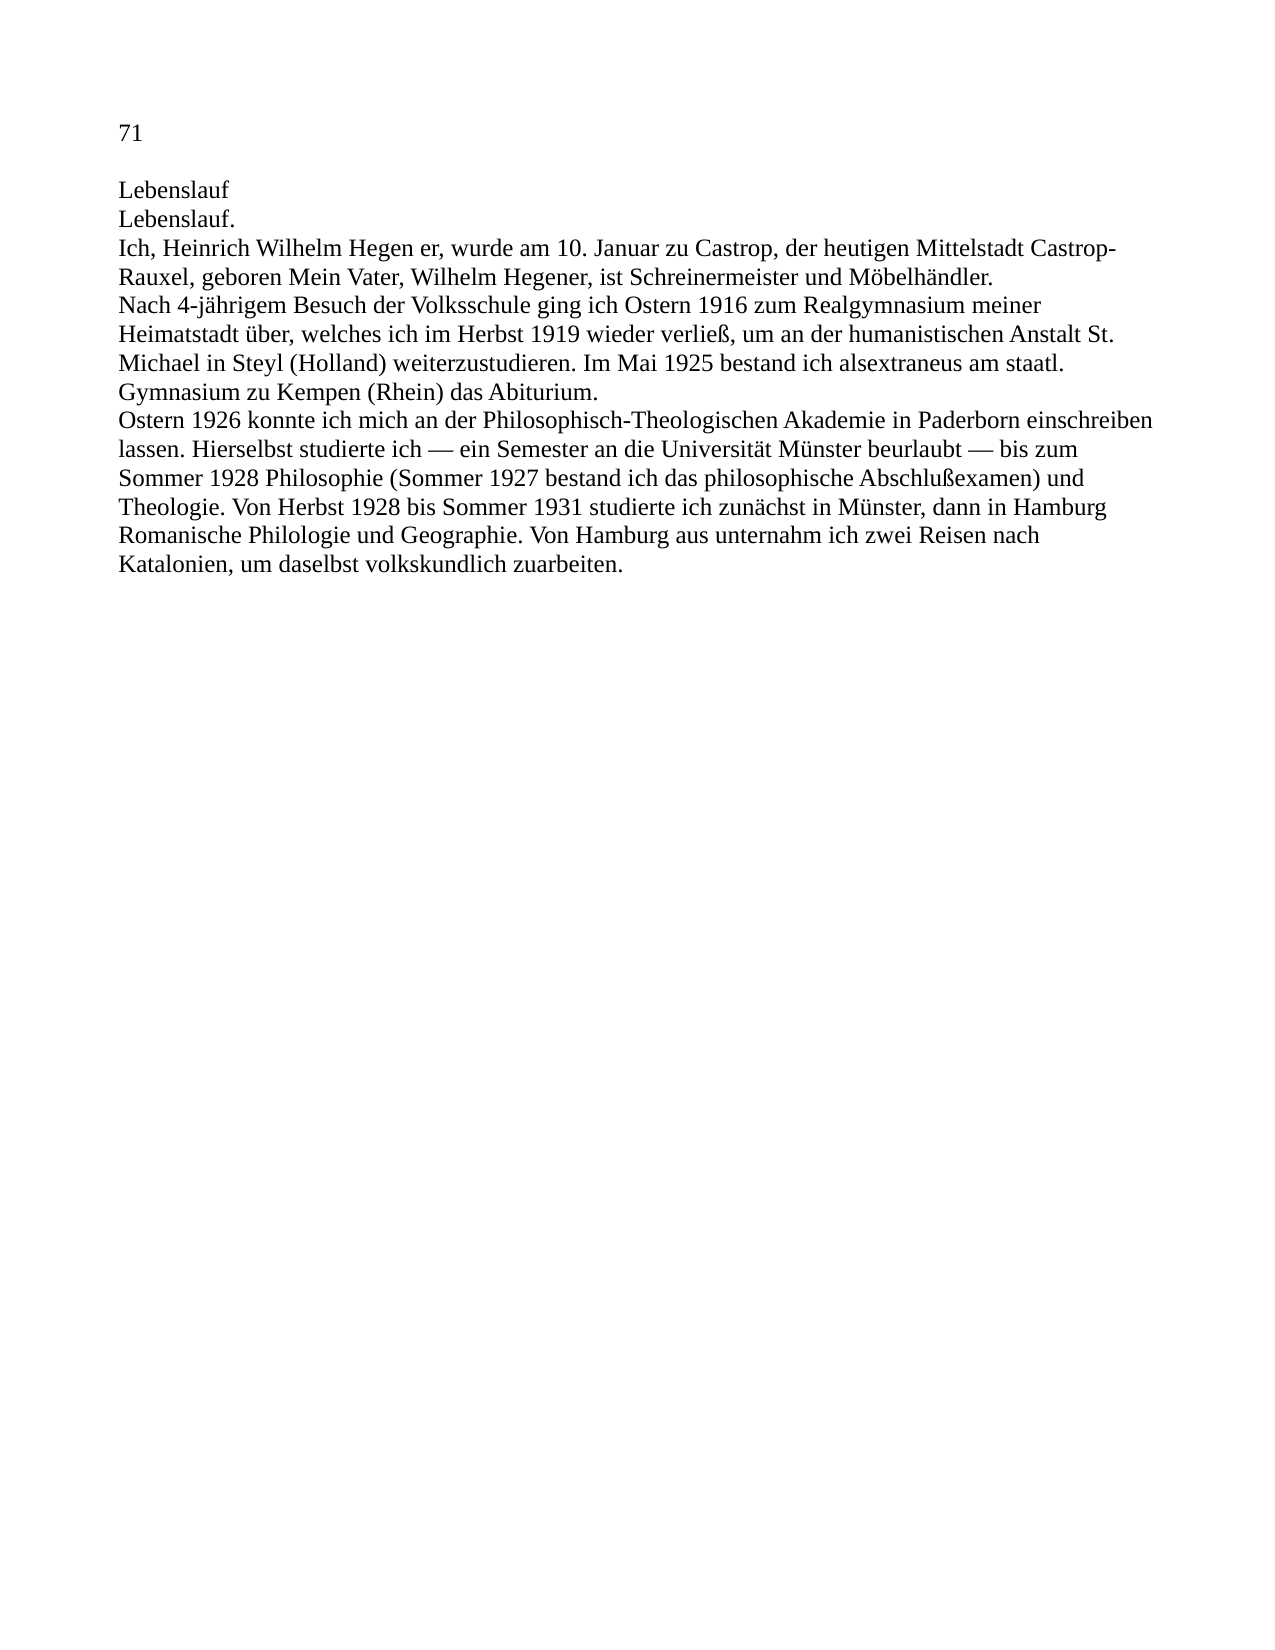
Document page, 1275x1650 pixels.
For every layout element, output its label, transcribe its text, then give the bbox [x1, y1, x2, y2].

text Lebenslauf [118, 176, 1157, 204]
text Ostern 1926 konnte ich mich an der Philosophisch-Theologischen Akademie in Paderborn einschreiben lassen. Hierselbst studierte ich — ein Semester an die Universität Münster beurlaubt — bis zum Sommer 1928 Philosophie (Sommer 1927 bestand ich das philosophische Abschlußexamen) und Theologie. Von Herbst 1928 bis Sommer 1931 studierte ich zunächst in Münster, dann in Hamburg Romanische Philologie und Geographie. Von Hamburg aus unternahm ich zwei Reisen nach Katalonien, um daselbst volkskundlich zuarbeiten. [118, 406, 1157, 578]
text Nach 4-jährigem Besuch der Volksschule ging ich Ostern 1916 zum Realgymnasium meiner Heimatstadt über, welches ich im Herbst 1919 wieder verließ, um an der humanistischen Anstalt St. Michael in Steyl (Holland) weiterzustudieren. Im Mai 1925 bestand ich alsextraneus am staatl. Gymnasium zu Kempen (Rhein) das Abiturium. [118, 291, 1157, 406]
text 71 [118, 118, 1157, 147]
text Lebenslauf. [118, 204, 1157, 233]
text Ich, Heinrich Wilhelm Hegen er, wurde am 10. Januar zu Castrop, der heutigen Mittelstadt Castrop-Rauxel, geboren Mein Vater, Wilhelm Hegener, ist Schreinermeister und Möbelhändler. [118, 233, 1157, 291]
